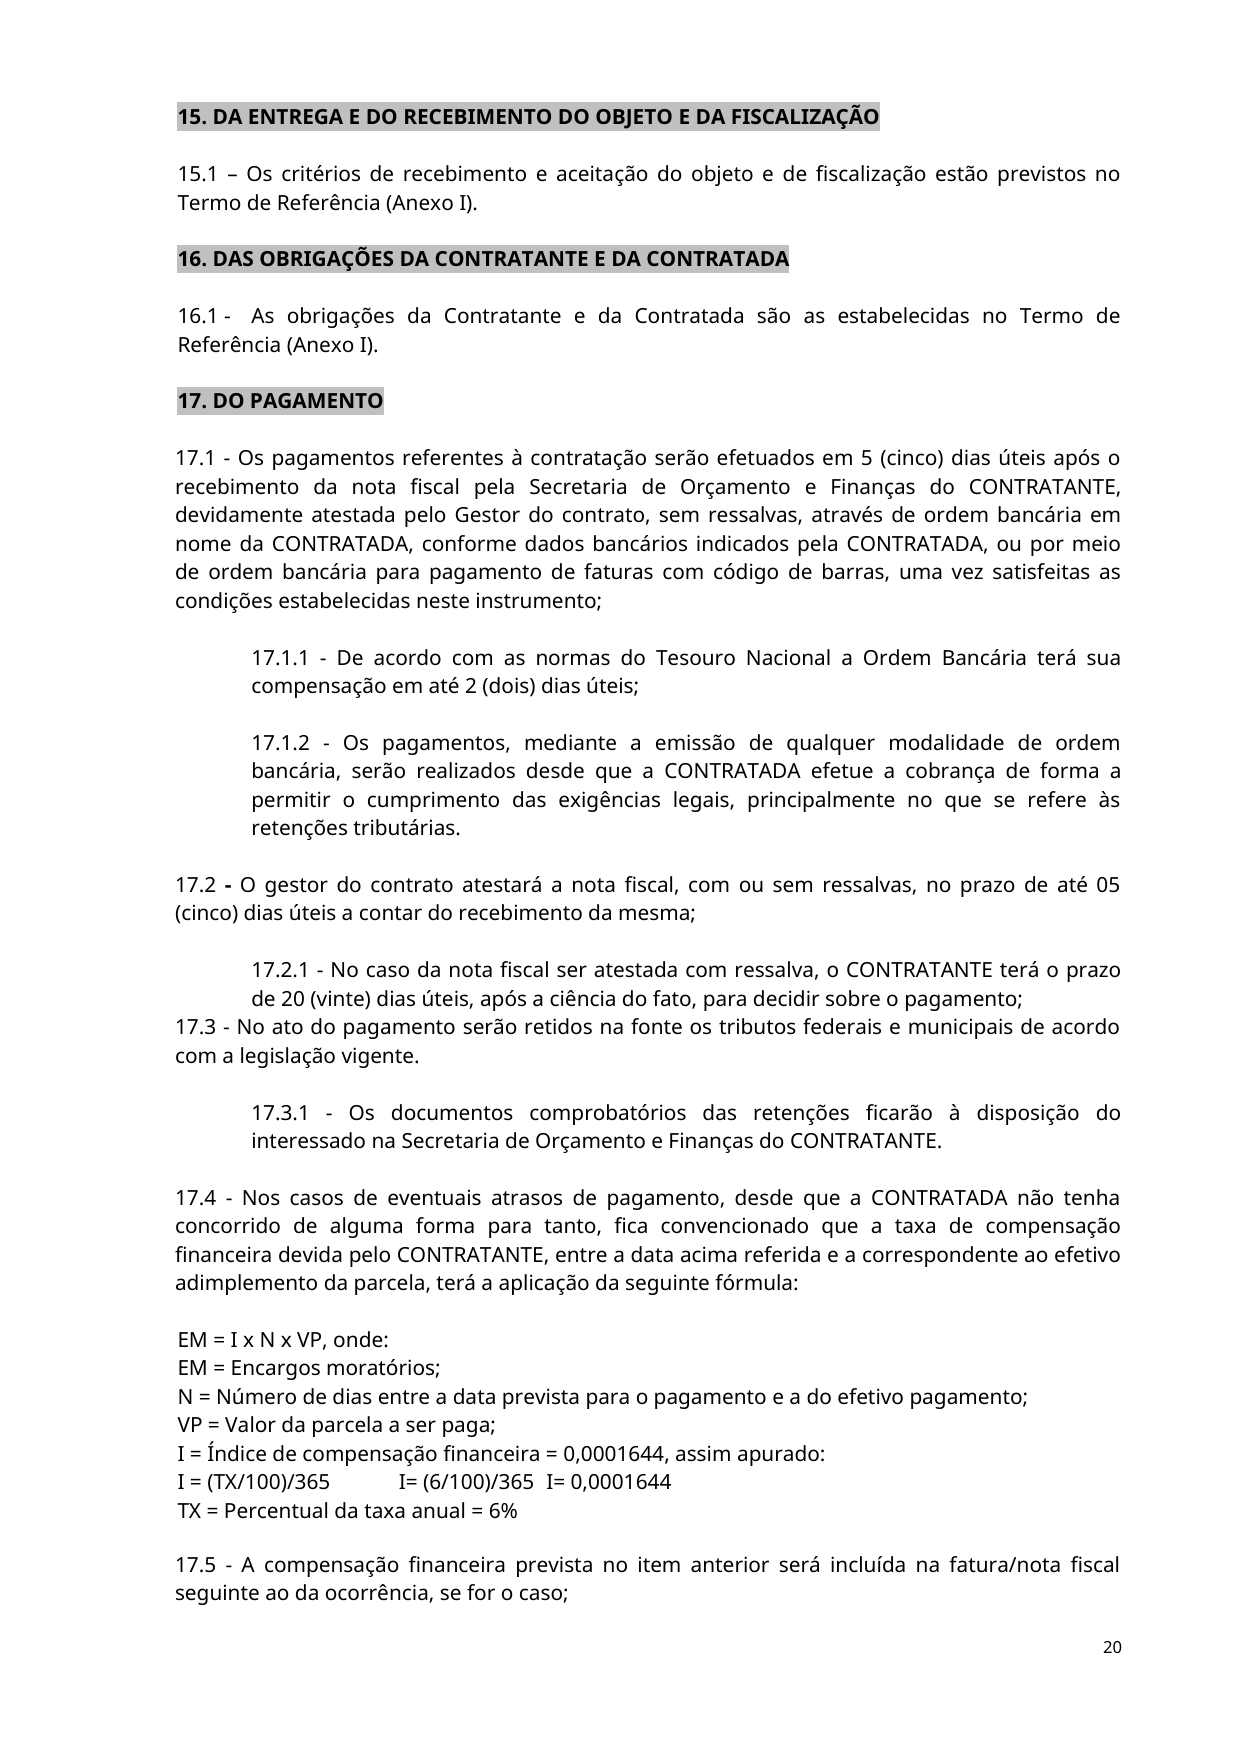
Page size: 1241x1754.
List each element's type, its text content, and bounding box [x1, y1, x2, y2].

text 15.1 – Os critérios de recebimento e aceitação do objeto e de fiscalização estão previstos no Termo de Referência (Anexo I). [177, 159, 1122, 216]
text 15. DA ENTREGA E DO RECEBIMENTO DO OBJETO E DA FISCALIZAÇÃO [177, 102, 1122, 131]
text 17.1 - Os pagamentos referentes à contratação serão efetuados em 5 (cinco) dias úteis após o recebimento da nota fiscal pela Secretaria de Orçamento e Finanças do CONTRATANTE, devidamente atestada pelo Gestor do contrato, sem ressalvas, através de ordem bancária em nome da CONTRATADA, conforme dados bancários indicados pela CONTRATADA, ou por meio de ordem bancária para pagamento de faturas com código de barras, uma vez satisfeitas as condições estabelecidas neste instrumento; [175, 443, 1122, 614]
text 17.1.2 - Os pagamentos, mediante a emissão de qualquer modalidade de ordem bancária, serão realizados desde que a CONTRATADA efetue a cobrança de forma a permitir o cumprimento das exigências legais, principalmente no que se refere às retenções tributárias. [251, 728, 1122, 842]
text 17.2.1 - No caso da nota fiscal ser atestada com ressalva, o CONTRATANTE terá o prazo de 20 (vinte) dias úteis, após a ciência do fato, para decidir sobre o pagamento; [251, 955, 1122, 1012]
text EM = Encargos moratórios; [177, 1353, 1122, 1382]
text N = Número de dias entre a data prevista para o pagamento e a do efetivo pagamento; [177, 1382, 1122, 1410]
text 17.3.1 - Os documentos comprobatórios das retenções ficarão à disposição do interessado na Secretaria de Orçamento e Finanças do CONTRATANTE. [251, 1098, 1122, 1154]
text 16. DAS OBRIGAÇÕES DA CONTRATANTE E DA CONTRATADA [177, 244, 1122, 273]
text 17.4 - Nos casos de eventuais atrasos de pagamento, desde que a CONTRATADA não tenha concorrido de alguma forma para tanto, fica convencionado que a taxa de compensação financeira devida pelo CONTRATANTE, entre a data acima referida e a correspondente ao efetivo adimplemento da parcela, terá a aplicação da seguinte fórmula: [175, 1183, 1122, 1297]
text 17.1.1 - De acordo com as normas do Tesouro Nacional a Ordem Bancária terá sua compensação em até 2 (dois) dias úteis; [251, 643, 1122, 699]
text 17.3 - No ato do pagamento serão retidos na fonte os tributos federais e municipais de acordo com a legislação vigente. [175, 1012, 1122, 1069]
text TX = Percentual da taxa anual = 6% [177, 1496, 1122, 1524]
text I = (TX/100)/365 I= (6/100)/365 I= 0,0001644 [177, 1467, 1122, 1496]
text 17. DO PAGAMENTO [177, 387, 1122, 415]
text 17.5 - A compensação financeira prevista no item anterior será incluída na fatura/nota fiscal seguinte ao da ocorrência, se for o caso; [175, 1550, 1122, 1607]
text 16.1 - As obrigações da Contratante e da Contratada são as estabelecidas no Termo de Referência (Anexo I). [177, 301, 1122, 358]
text I = Índice de compensação financeira = 0,0001644, assim apurado: [177, 1439, 1122, 1467]
text 17.2 - O gestor do contrato atestará a nota fiscal, com ou sem ressalvas, no prazo de até 05 (cinco) dias úteis a contar do recebimento da mesma; [175, 870, 1122, 927]
text EM = I x N x VP, onde: [177, 1325, 1122, 1353]
text VP = Valor da parcela a ser paga; [177, 1410, 1122, 1439]
